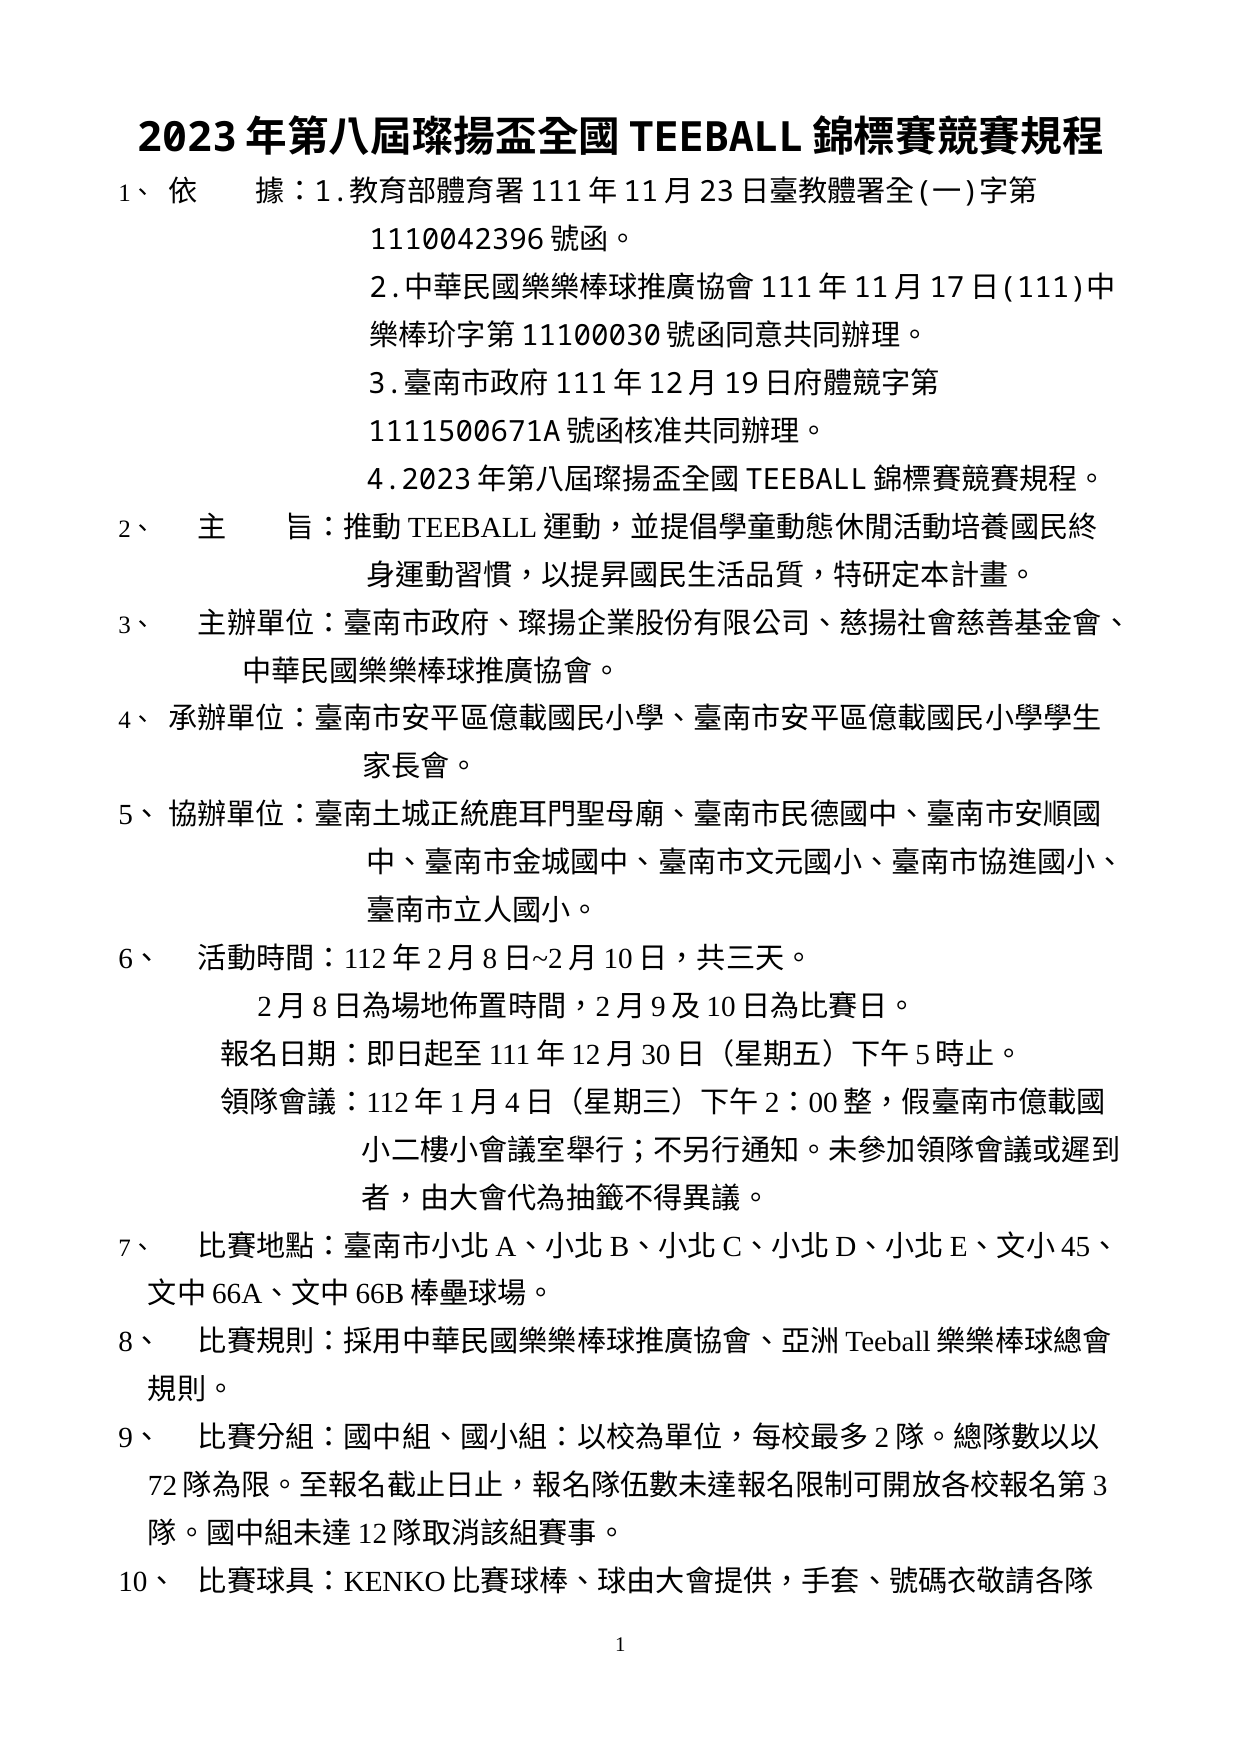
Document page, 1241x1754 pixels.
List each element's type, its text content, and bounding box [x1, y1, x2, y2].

text 報名日期：即日起至111年12月30日（星期五）下午5時止。 [118, 1026, 1122, 1074]
text 4.2023年第八屆璨揚盃全國TEEBALL錦標賽競賽規程。 [118, 451, 1122, 499]
list 比賽規則：採用中華民國樂樂棒球推廣協會、亞洲Teeball樂樂棒球總會規則。 [118, 1313, 1122, 1409]
list 活動時間：112年2月8日~2月10日，共三天。 [118, 930, 1122, 978]
list 主辦單位：臺南市政府、璨揚企業股份有限公司、慈揚社會慈善基金會、 [118, 595, 1122, 643]
text 中華民國樂樂棒球推廣協會。 [118, 643, 1122, 691]
list 主 旨：推動TEEBALL運動，並提倡學童動態休閒活動培養國民終 [118, 499, 1122, 547]
text 身運動習慣，以提昇國民生活品質，特研定本計畫。 [148, 547, 1122, 595]
text 2.中華民國樂樂棒球推廣協會111年11月17日(111)中樂棒玠字第11100030號函同意共同辦理。 [369, 259, 1122, 355]
list 承辦單位：臺南市安平區億載國民小學、臺南市安平區億載國民小學學生家長會。 [118, 691, 1122, 786]
text 3.臺南市政府111年12月19日府體競字第1111500671A號函核准共同辦理。 [368, 355, 1122, 451]
list 協辦單位：臺南土城正統鹿耳門聖母廟、臺南市民德國中、臺南市安順國中、臺南市金城國中、臺南市文元國小、臺南市協進國小、臺南市立人國小。 [118, 786, 1122, 930]
list 比賽地點：臺南市小北A、小北B、小北C、小北D、小北E、文小45、文中66A、文中66B棒壘球場。 [118, 1218, 1122, 1313]
text 領隊會議：112年1月4日（星期三）下午2：00整，假臺南市億載國小二樓小會議室舉行；不另行通知。未參加領隊會議或遲到者，由大會代為抽籤不得異議。 [118, 1074, 1122, 1218]
text 2月8日為場地佈置時間，2月9及10日為比賽日。 [148, 978, 1122, 1026]
list 比賽球具：KENKO比賽球棒、球由大會提供，手套、號碼衣敬請各隊 [118, 1553, 1122, 1601]
list 比賽分組：國中組、國小組：以校為單位，每校最多2隊。總隊數以以72隊為限。至報名截止日止，報名隊伍數未達報名限制可開放各校報名第3隊。國中組未達12隊取消該組賽事。 [118, 1409, 1122, 1553]
text 2023年第八屆璨揚盃全國TEEBALL錦標賽競賽規程 [118, 103, 1122, 163]
list 依 據：1.教育部體育署111年11月23日臺教體署全(一)字第1110042396號函。 [118, 163, 1122, 259]
